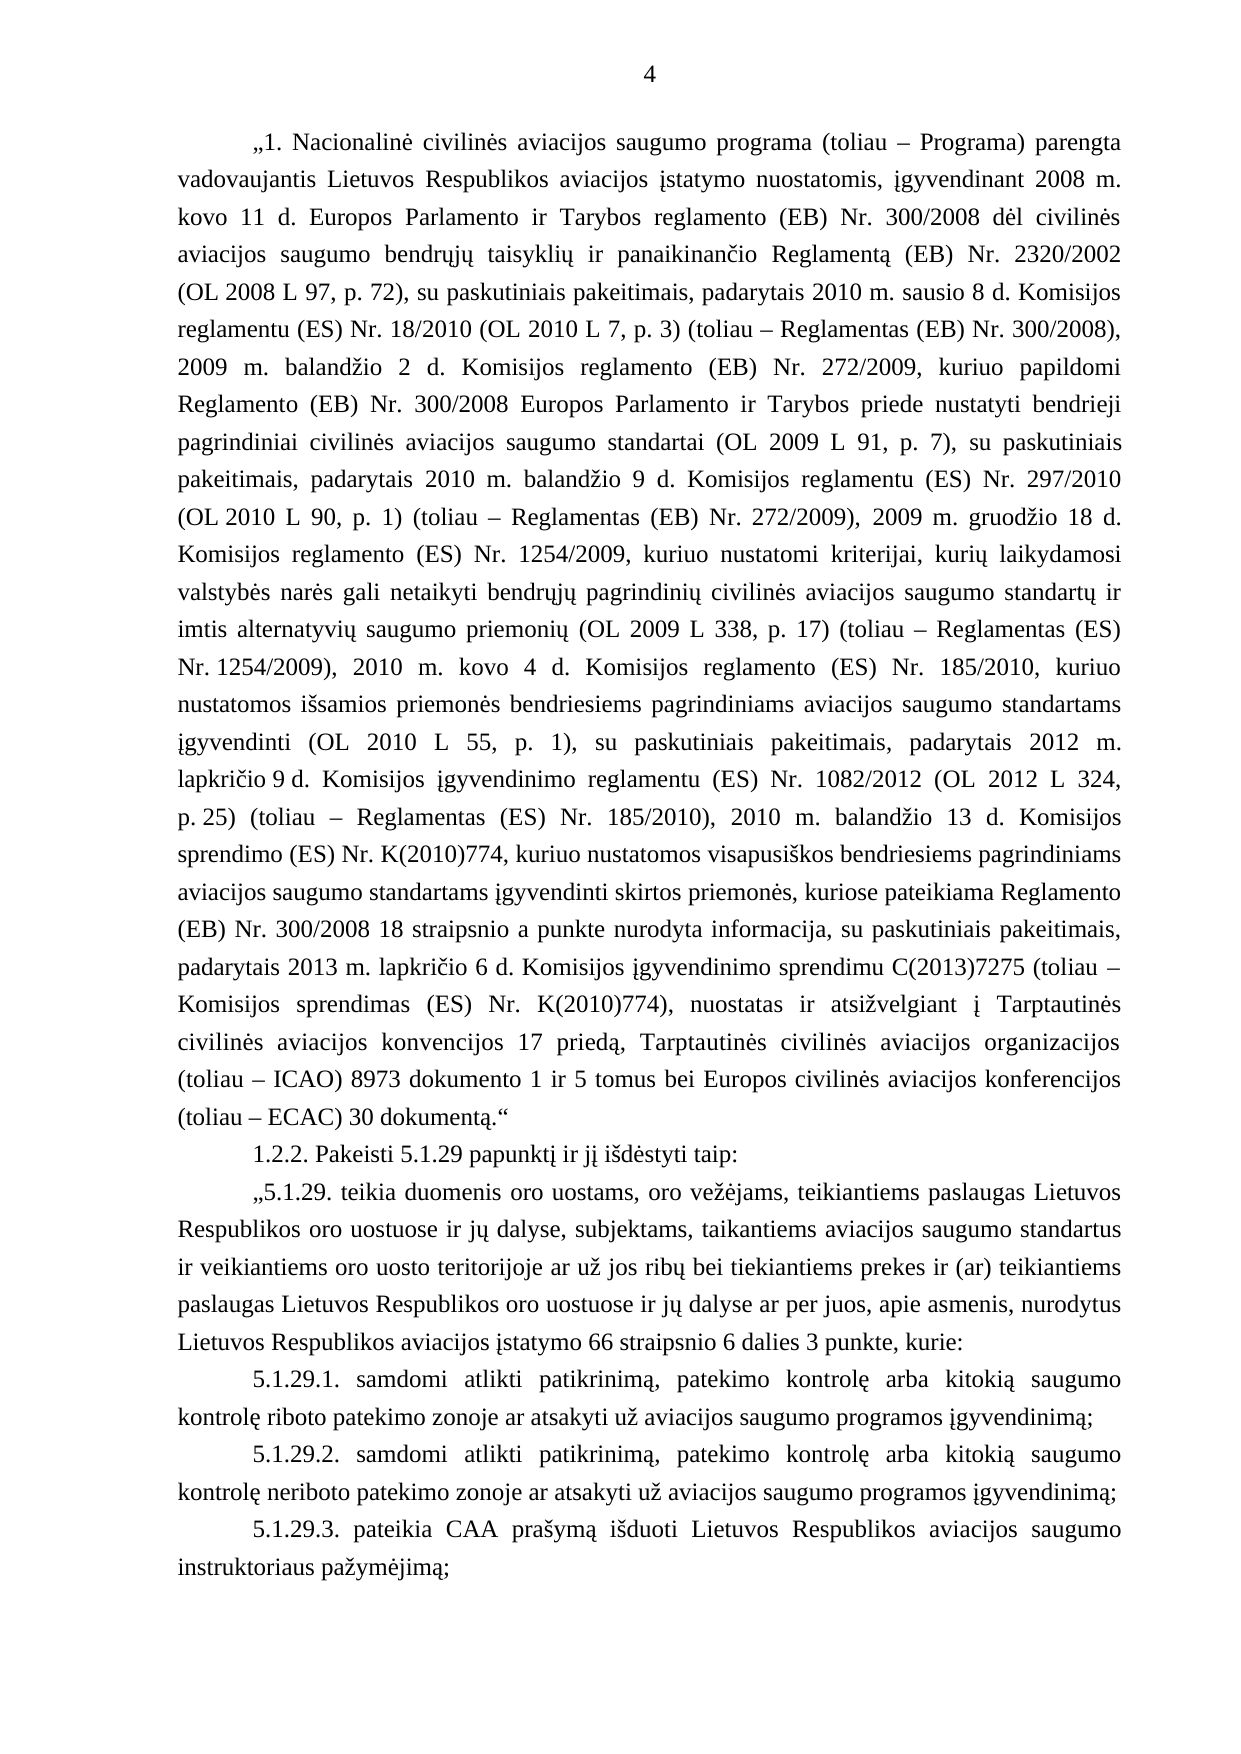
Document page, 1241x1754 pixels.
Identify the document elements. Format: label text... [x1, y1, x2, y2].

text „1. Nacionalinė civilinės aviacijos saugumo programa (toliau – Programa) parengta vadovaujantis Lietuvos Respublikos aviacijos įstatymo nuostatomis, įgyvendinant 2008 m. kovo 11 d. Europos Parlamento ir Tarybos reglamento (EB) Nr. 300/2008 dėl civilinės aviacijos saugumo bendrųjų taisyklių ir panaikinančio Reglamentą (EB) Nr. 2320/2002 (OL 2008 L 97, p. 72), su paskutiniais pakeitimais, padarytais 2010 m. sausio 8 d. Komisijos reglamentu (ES) Nr. 18/2010 (OL 2010 L 7, p. 3) (toliau – Reglamentas (EB) Nr. 300/2008), 2009 m. balandžio 2 d. Komisijos reglamento (EB) Nr. 272/2009, kuriuo papildomi Reglamento (EB) Nr. 300/2008 Europos Parlamento ir Tarybos priede nustatyti bendrieji pagrindiniai civilinės aviacijos saugumo standartai (OL 2009 L 91, p. 7), su paskutiniais pakeitimais, padarytais 2010 m. balandžio 9 d. Komisijos reglamentu (ES) Nr. 297/2010 (OL 2010 L 90, p. 1) (toliau – Reglamentas (EB) Nr. 272/2009), 2009 m. gruodžio 18 d. Komisijos reglamento (ES) Nr. 1254/2009, kuriuo nustatomi kriterijai, kurių laikydamosi valstybės narės gali netaikyti bendrųjų pagrindinių civilinės aviacijos saugumo standartų ir imtis alternatyvių saugumo priemonių (OL 2009 L 338, p. 17) (toliau – Reglamentas (ES) Nr. 1254/2009), 2010 m. kovo 4 d. Komisijos reglamento (ES) Nr. 185/2010, kuriuo nustatomos išsamios priemonės bendriesiems pagrindiniams aviacijos saugumo standartams įgyvendinti (OL 2010 L 55, p. 1), su paskutiniais pakeitimais, padarytais 2012 m. lapkričio 9 d. Komisijos įgyvendinimo reglamentu (ES) Nr. 1082/2012 (OL 2012 L 324, p. 25) (toliau – Reglamentas (ES) Nr. 185/2010), 2010 m. balandžio 13 d. Komisijos sprendimo (ES) Nr. K(2010)774, kuriuo nustatomos visapusiškos bendriesiems pagrindiniams aviacijos saugumo standartams įgyvendinti skirtos priemonės, kuriose pateikiama Reglamento (EB) Nr. 300/2008 18 straipsnio a punkte nurodyta informacija, su paskutiniais pakeitimais, padarytais 2013 m. lapkričio 6 d. Komisijos įgyvendinimo sprendimu C(2013)7275 (toliau – Komisijos sprendimas (ES) Nr. K(2010)774), nuostatas ir atsižvelgiant į Tarptautinės civilinės aviacijos konvencijos 17 priedą, Tarptautinės civilinės aviacijos organizacijos (toliau – ICAO) 8973 dokumento 1 ir 5 tomus bei Europos civilinės aviacijos konferencijos (toliau – ECAC) 30 dokumentą.“ [177, 118, 1122, 1131]
text 5.1.29.3. pateikia CAA prašymą išduoti Lietuvos Respublikos aviacijos saugumo instruktoriaus pažymėjimą; [177, 1506, 1122, 1581]
text „5.1.29. teikia duomenis oro uostams, oro vežėjams, teikiantiems paslaugas Lietuvos Respublikos oro uostuose ir jų dalyse, subjektams, taikantiems aviacijos saugumo standartus ir veikiantiems oro uosto teritorijoje ar už jos ribų bei tiekiantiems prekes ir (ar) teikiantiems paslaugas Lietuvos Respublikos oro uostuose ir jų dalyse ar per juos, apie asmenis, nurodytus Lietuvos Respublikos aviacijos įstatymo 66 straipsnio 6 dalies 3 punkte, kurie: [177, 1168, 1122, 1356]
text 1.2.2. Pakeisti 5.1.29 papunktį ir jį išdėstyti taip: [177, 1131, 1122, 1168]
text 5.1.29.2. samdomi atlikti patikrinimą, patekimo kontrolę arba kitokią saugumo kontrolę neriboto patekimo zonoje ar atsakyti už aviacijos saugumo programos įgyvendinimą; [177, 1431, 1122, 1506]
text 5.1.29.1. samdomi atlikti patikrinimą, patekimo kontrolę arba kitokią saugumo kontrolę riboto patekimo zonoje ar atsakyti už aviacijos saugumo programos įgyvendinimą; [177, 1356, 1122, 1431]
